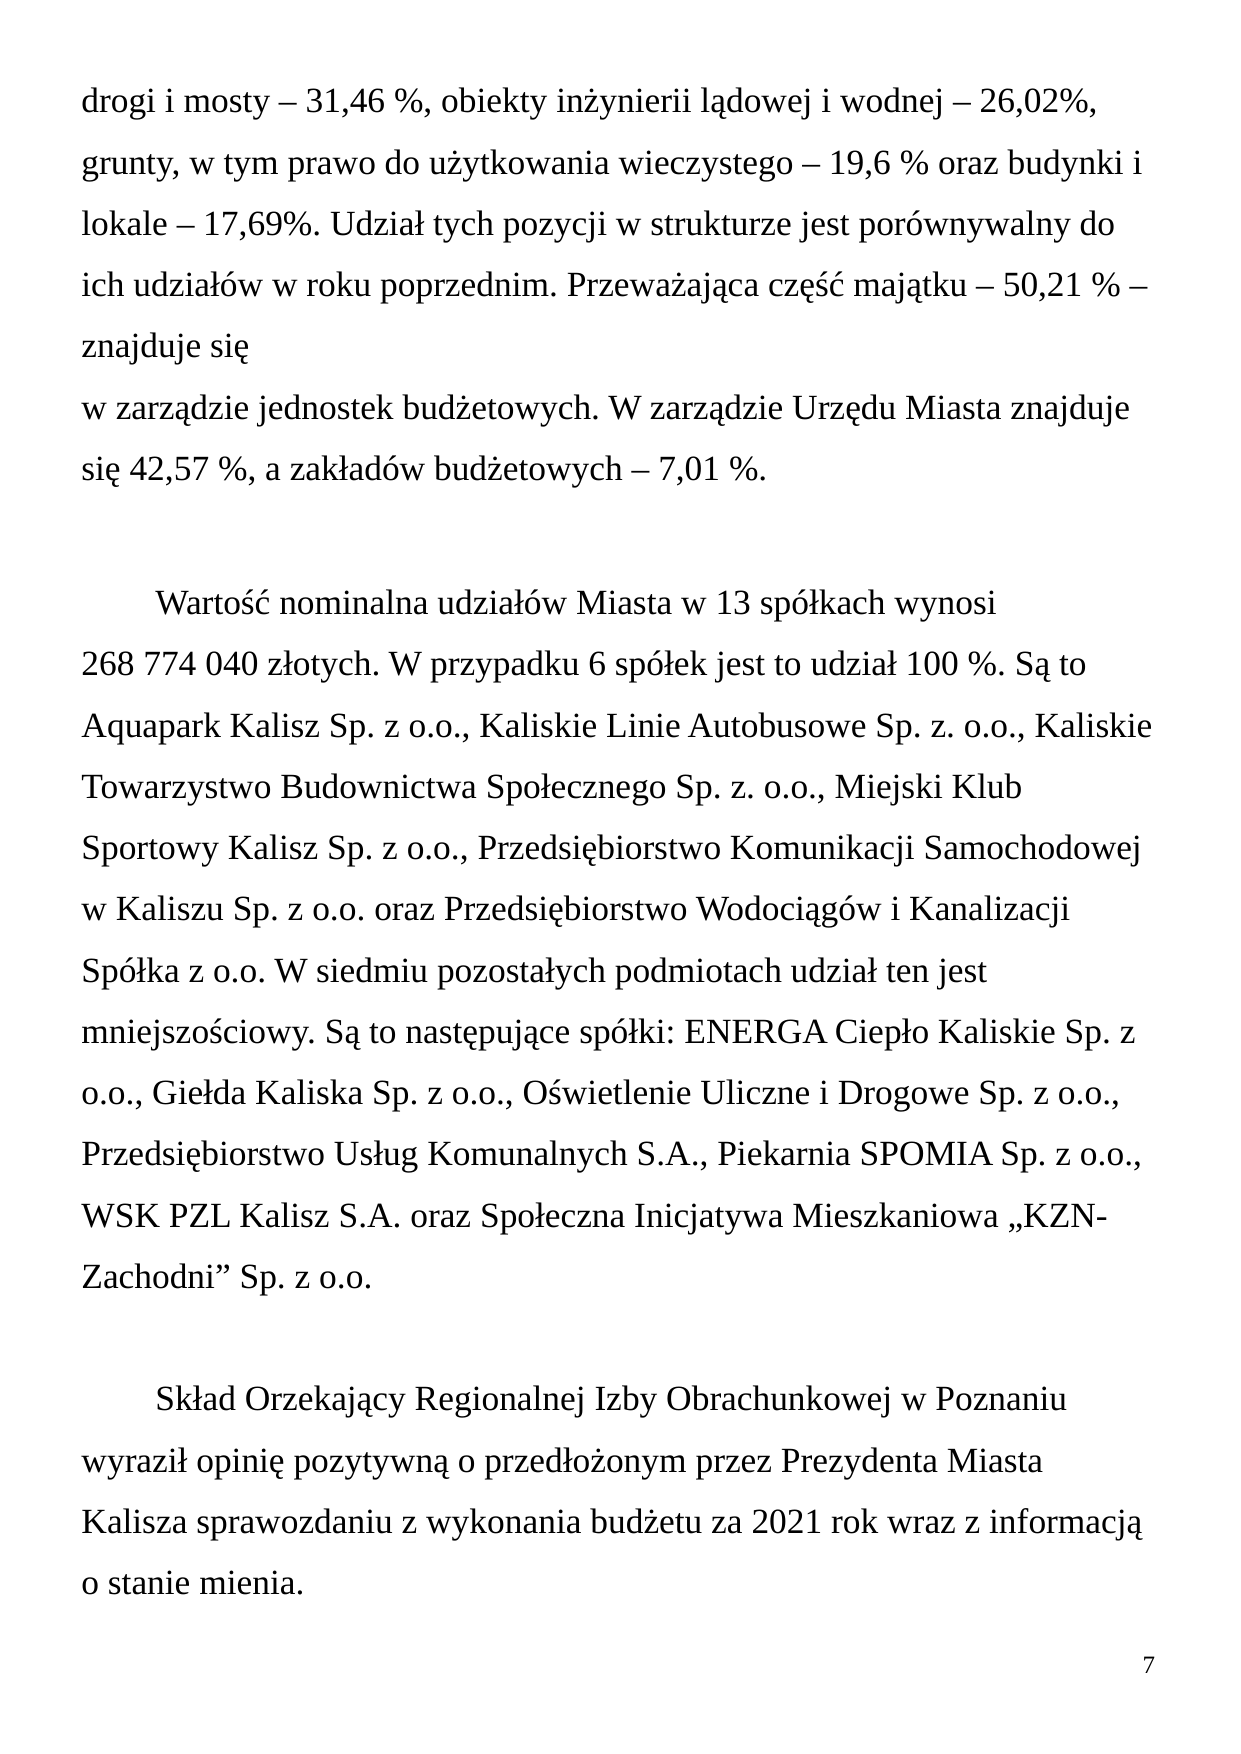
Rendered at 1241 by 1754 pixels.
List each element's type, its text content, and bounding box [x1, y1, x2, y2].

text Wartość nominalna udziałów Miasta w 13 spółkach wynosi [81, 581, 1155, 622]
text 268 774 040 złotych. W przypadku 6 spółek jest to udział 100 %. Są to Aquapark Kalisz Sp. z o.o., Kaliskie Linie Autobusowe Sp. z. o.o., Kaliskie Towarzystwo Budownictwa Społecznego Sp. z. o.o., Miejski Klub Sportowy Kalisz Sp. z o.o., Przedsiębiorstwo Komunikacji Samochodowej w Kaliszu Sp. z o.o. oraz Przedsiębiorstwo Wodociągów i Kanalizacji Spółka z o.o. W siedmiu pozostałych podmiotach udział ten jest mniejszościowy. Są to następujące spółki: ENERGA Ciepło Kaliskie Sp. z o.o., Giełda Kaliska Sp. z o.o., Oświetlenie Uliczne i Drogowe Sp. z o.o., Przedsiębiorstwo Usług Komunalnych S.A., Piekarnia SPOMIA Sp. z o.o., WSK PZL Kalisz S.A. oraz Społeczna Inicjatywa Mieszkaniowa „KZN- Zachodni” Sp. z o.o. [81, 643, 1155, 1296]
text drogi i mosty – 31,46 %, obiekty inżynierii lądowej i wodnej – 26,02%, grunty, w tym prawo do użytkowania wieczystego – 19,6 % oraz budynki i lokale – 17,69%. Udział tych pozycji w strukturze jest porównywalny do ich udziałów w roku poprzednim. Przeważająca część majątku – 50,21 % – znajduje się w zarządzie jednostek budżetowych. W zarządzie Urzędu Miasta znajduje się 42,57 %, a zakładów budżetowych – 7,01 %. [81, 80, 1155, 488]
text Skład Orzekający Regionalnej Izby Obrachunkowej w Poznaniu wyraził opinię pozytywną o przedłożonym przez Prezydenta Miasta Kalisza sprawozdaniu z wykonania budżetu za 2021 rok wraz z informacją o stanie mienia. [81, 1378, 1155, 1602]
